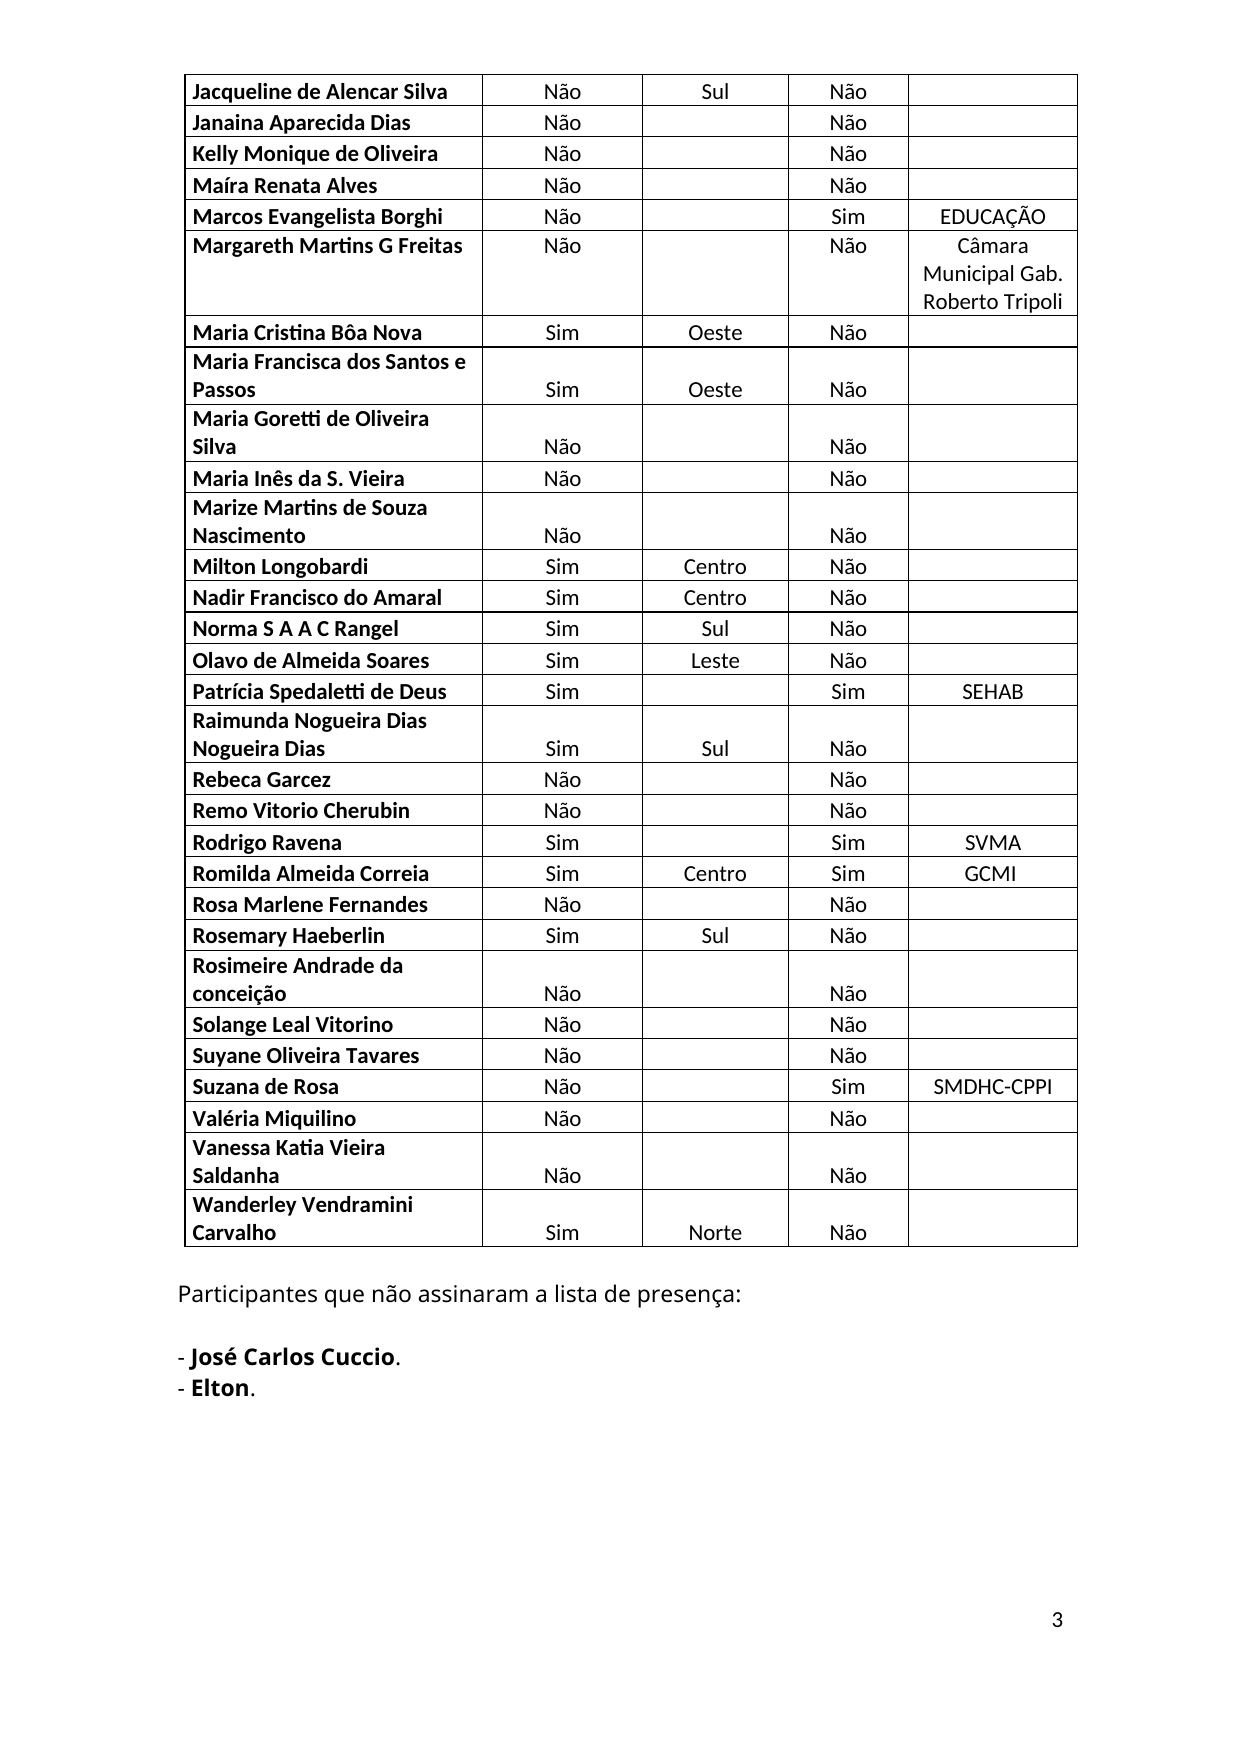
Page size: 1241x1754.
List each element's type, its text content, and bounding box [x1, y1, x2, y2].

table_cell Sim [483, 826, 642, 856]
table_cell [643, 675, 788, 705]
table_cell [909, 920, 1077, 950]
table_cell [909, 763, 1077, 793]
table_cell Milton Longobardi [186, 550, 482, 580]
table_cell [909, 106, 1077, 136]
table_cell [909, 951, 1077, 1007]
table_cell Não [483, 231, 642, 315]
table_cell Rosa Marlene Fernandes [186, 888, 482, 918]
table_cell Não [483, 200, 642, 230]
table_cell [643, 763, 788, 793]
table_cell Sim [483, 613, 642, 643]
table_cell [643, 795, 788, 825]
table_cell Sim [789, 200, 908, 230]
table_cell [909, 888, 1077, 918]
table_cell Sim [789, 1070, 908, 1101]
table_cell Sul [643, 613, 788, 643]
table_cell Não [789, 75, 908, 105]
table_cell Não [789, 763, 908, 793]
table_cell [909, 137, 1077, 167]
table_cell Oeste [643, 316, 788, 346]
table_cell [909, 405, 1077, 461]
table_cell Norte [643, 1190, 788, 1246]
table_cell Não [483, 763, 642, 793]
table_cell Não [483, 1102, 642, 1132]
table_cell SVMA [909, 826, 1077, 856]
table_cell [643, 1070, 788, 1101]
table_cell Jacqueline de Alencar Silva [186, 75, 482, 105]
table_cell SEHAB [909, 675, 1077, 705]
table_cell Não [789, 1102, 908, 1132]
text - Elton. [177, 1372, 1063, 1403]
table_cell Olavo de Almeida Soares [186, 644, 482, 674]
table_cell Raimunda Nogueira Dias Nogueira Dias [186, 706, 482, 762]
table_cell Não [789, 1190, 908, 1246]
table_cell [909, 462, 1077, 492]
table_cell [909, 550, 1077, 580]
table_cell Rosemary Haeberlin [186, 920, 482, 950]
table_cell Marize Martins de Souza Nascimento [186, 493, 482, 549]
table_cell Sim [483, 348, 642, 403]
table_cell [643, 200, 788, 230]
table_cell [643, 826, 788, 856]
table_cell Sim [789, 675, 908, 705]
table_cell [643, 888, 788, 918]
table_cell Kelly Monique de Oliveira [186, 137, 482, 167]
table_cell Valéria Miquilino [186, 1102, 482, 1132]
table_cell [909, 613, 1077, 643]
table_cell [909, 1008, 1077, 1038]
table_cell [909, 795, 1077, 825]
table_cell [909, 1102, 1077, 1132]
table_cell Sim [483, 857, 642, 887]
table_cell Não [789, 1008, 908, 1038]
table_cell Não [789, 613, 908, 643]
table_cell Maria Cristina Bôa Nova [186, 316, 482, 346]
table_cell Não [789, 951, 908, 1007]
table_cell Não [483, 795, 642, 825]
table_cell Sim [483, 644, 642, 674]
table_cell Não [483, 1008, 642, 1038]
table_cell [909, 1190, 1077, 1246]
table_cell Não [789, 581, 908, 611]
table_cell [643, 405, 788, 461]
table_cell [909, 1133, 1077, 1189]
table_cell Sim [483, 1190, 642, 1246]
table_cell Rebeca Garcez [186, 763, 482, 793]
table_cell Não [789, 1133, 908, 1189]
table_cell Maria Inês da S. Vieira [186, 462, 482, 492]
text Participantes que não assinaram a lista de presença: [177, 1278, 1063, 1309]
table_cell [643, 106, 788, 136]
table_cell Não [789, 106, 908, 136]
table_cell [909, 644, 1077, 674]
table_cell Leste [643, 644, 788, 674]
table_cell Centro [643, 550, 788, 580]
table_cell [909, 169, 1077, 199]
table_cell Não [789, 405, 908, 461]
table_cell Rosimeire Andrade da conceição [186, 951, 482, 1007]
table_cell [909, 316, 1077, 346]
table_cell [643, 137, 788, 167]
table_cell Não [483, 1070, 642, 1101]
table_cell Maria Goretti de Oliveira Silva [186, 405, 482, 461]
table_cell Sul [643, 75, 788, 105]
table_cell [909, 348, 1077, 403]
table_cell Não [789, 462, 908, 492]
table_cell [643, 169, 788, 199]
table_cell Não [789, 493, 908, 549]
table_cell Não [789, 920, 908, 950]
table_cell Não [789, 888, 908, 918]
table_cell Wanderley Vendramini Carvalho [186, 1190, 482, 1246]
table_cell Suzana de Rosa [186, 1070, 482, 1101]
table_cell Não [483, 169, 642, 199]
table_cell Não [483, 462, 642, 492]
table_cell Oeste [643, 348, 788, 403]
table_cell Sim [789, 826, 908, 856]
table_cell Sim [483, 581, 642, 611]
table_cell Não [483, 405, 642, 461]
table_cell [643, 1008, 788, 1038]
table_cell Sim [483, 550, 642, 580]
table_cell [909, 1039, 1077, 1069]
table_cell Sim [483, 316, 642, 346]
table_cell [643, 1039, 788, 1069]
table_cell Não [483, 951, 642, 1007]
table_cell Solange Leal Vitorino [186, 1008, 482, 1038]
table_cell [643, 1102, 788, 1132]
text - José Carlos Cuccio. [177, 1341, 1063, 1372]
table_cell Não [483, 1133, 642, 1189]
table_cell EDUCAÇÃO [909, 200, 1077, 230]
table_cell Janaina Aparecida Dias [186, 106, 482, 136]
table_cell Romilda Almeida Correia [186, 857, 482, 887]
table_cell Maria Francisca dos Santos e Passos [186, 348, 482, 403]
table_cell Não [483, 75, 642, 105]
table_cell Patrícia Spedaletti de Deus [186, 675, 482, 705]
table_cell Sul [643, 920, 788, 950]
table_cell [643, 462, 788, 492]
table_cell Não [789, 644, 908, 674]
table_cell Não [789, 231, 908, 315]
table_cell Não [789, 137, 908, 167]
table_cell Não [789, 706, 908, 762]
table_cell Sim [483, 920, 642, 950]
table_cell Não [789, 550, 908, 580]
table_cell [643, 231, 788, 315]
table_cell Vanessa Katia Vieira Saldanha [186, 1133, 482, 1189]
table_cell [643, 493, 788, 549]
table_cell Marcos Evangelista Borghi [186, 200, 482, 230]
table_cell Nadir Francisco do Amaral [186, 581, 482, 611]
table_cell Sim [789, 857, 908, 887]
table_cell Câmara Municipal Gab. Roberto Tripoli [909, 231, 1077, 315]
table_cell Norma S A A C Rangel [186, 613, 482, 643]
table_cell Não [483, 137, 642, 167]
table_cell [643, 951, 788, 1007]
table_cell Não [483, 888, 642, 918]
table_cell Margareth Martins G Freitas [186, 231, 482, 315]
table_cell Não [789, 1039, 908, 1069]
table_cell Suyane Oliveira Tavares [186, 1039, 482, 1069]
table_cell Sim [483, 675, 642, 705]
table_cell GCMI [909, 857, 1077, 887]
table_cell Não [789, 348, 908, 403]
table_cell [643, 1133, 788, 1189]
table_cell Não [789, 316, 908, 346]
table_cell [909, 75, 1077, 105]
table_cell Não [789, 795, 908, 825]
table_cell [909, 493, 1077, 549]
table_cell Não [789, 169, 908, 199]
table_cell Rodrigo Ravena [186, 826, 482, 856]
table_cell Não [483, 106, 642, 136]
table_cell Não [483, 1039, 642, 1069]
table_cell [909, 706, 1077, 762]
table_cell [909, 581, 1077, 611]
table_cell Remo Vitorio Cherubin [186, 795, 482, 825]
table_cell Sim [483, 706, 642, 762]
table_cell Não [483, 493, 642, 549]
table_cell Centro [643, 857, 788, 887]
table_cell Maíra Renata Alves [186, 169, 482, 199]
table_cell SMDHC-CPPI [909, 1070, 1077, 1101]
table_cell Centro [643, 581, 788, 611]
table_cell Sul [643, 706, 788, 762]
